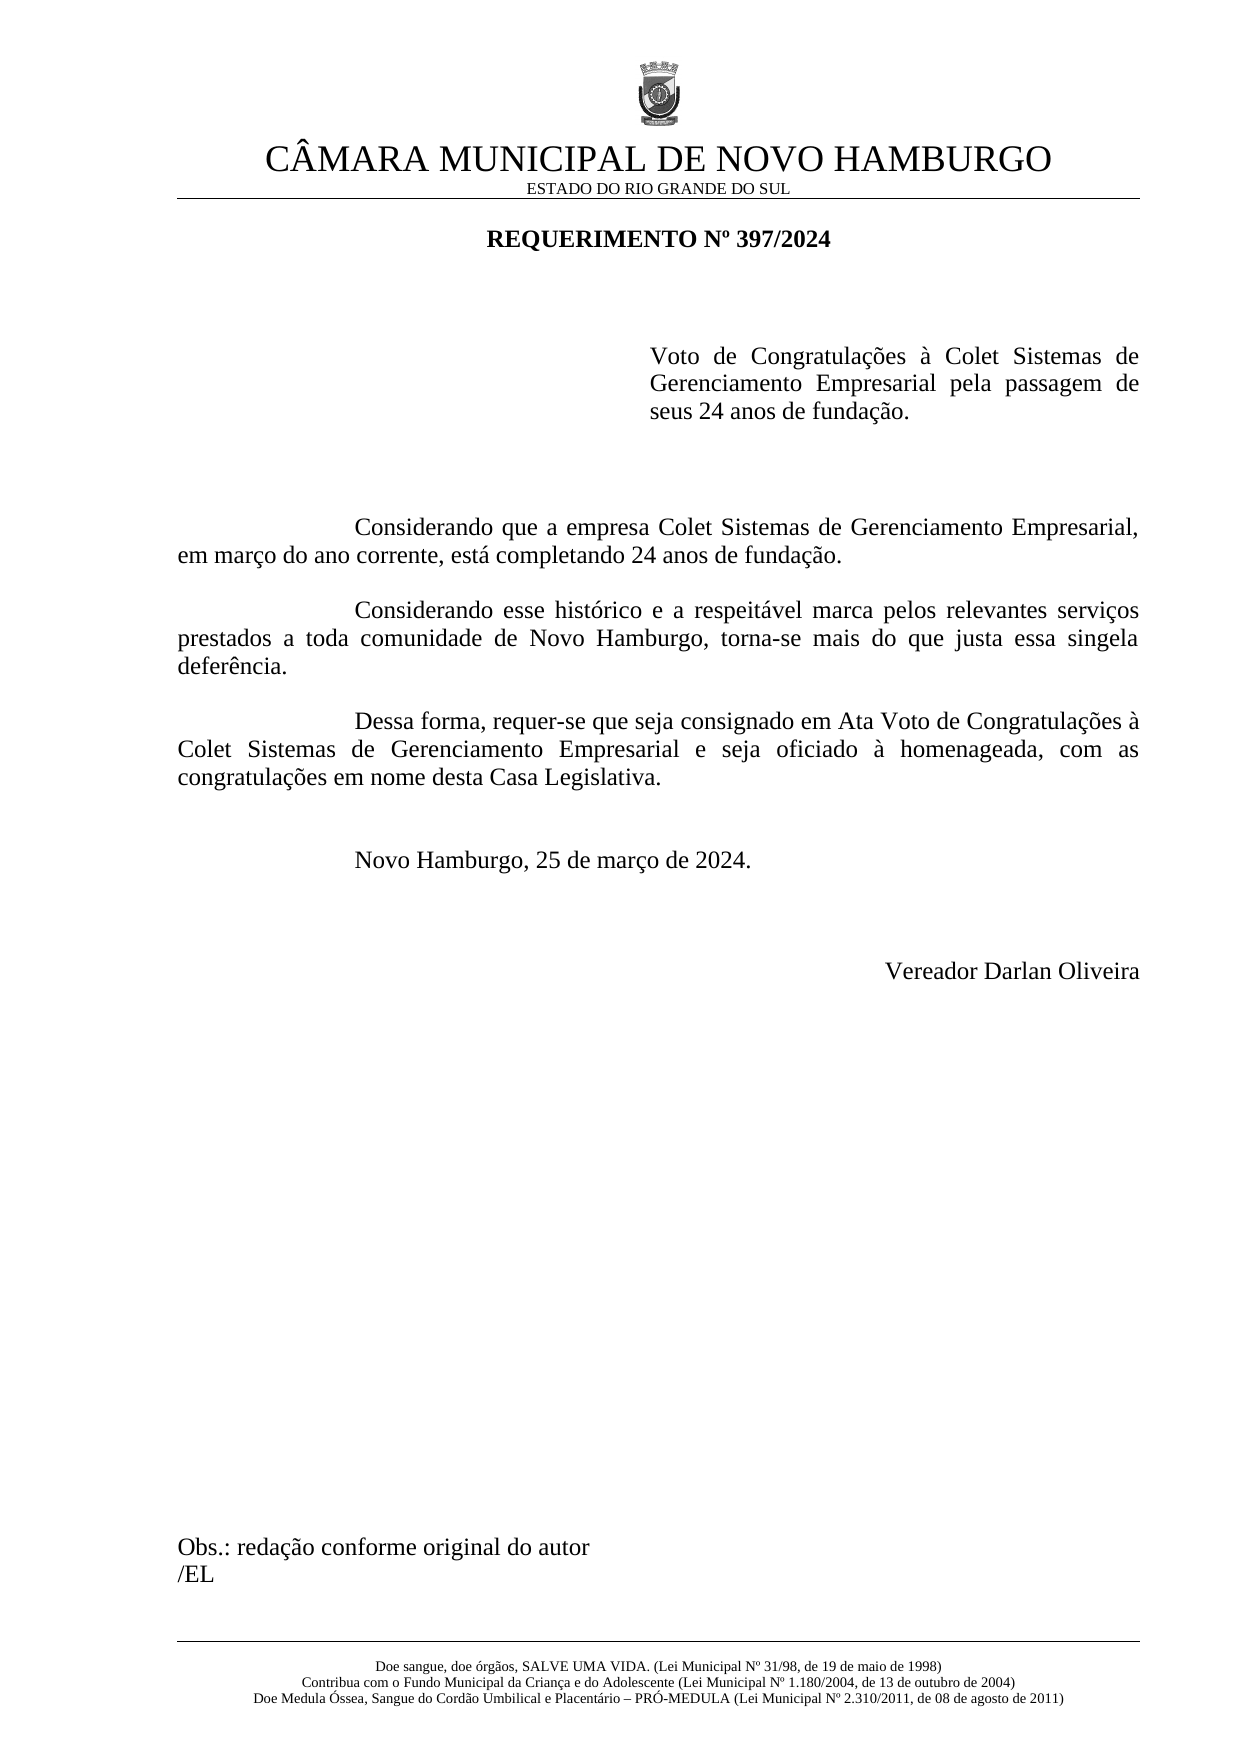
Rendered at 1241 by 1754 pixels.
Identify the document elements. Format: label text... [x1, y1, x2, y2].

text /EL [177, 1560, 1140, 1588]
title REQUERIMENTO Nº 397/2024 [177, 226, 1140, 253]
text Obs.: redação conforme original do autor [177, 1533, 1140, 1560]
text Voto de Congratulações à Colet Sistemas de Gerenciamento Empresarial pela passagem de seus 24 anos de fundação. [649, 342, 1140, 425]
text Considerando que a empresa Colet Sistemas de Gerenciamento Empresarial, em março do ano corrente, está completando 24 anos de fundação. [177, 513, 1140, 569]
text Dessa forma, requer-se que seja consignado em Ata Voto de Congratulações à Colet Sistemas de Gerenciamento Empresarial e seja oficiado à homenageada, com as congratulações em nome desta Casa Legislativa. [177, 707, 1140, 791]
text Vereador Darlan Oliveira [177, 957, 1140, 984]
text Considerando esse histórico e a respeitável marca pelos relevantes serviços prestados a toda comunidade de Novo Hamburgo, torna-se mais do que justa essa singela deferência. [177, 597, 1140, 680]
text Novo Hamburgo, 25 de março de 2024. [177, 846, 1140, 874]
